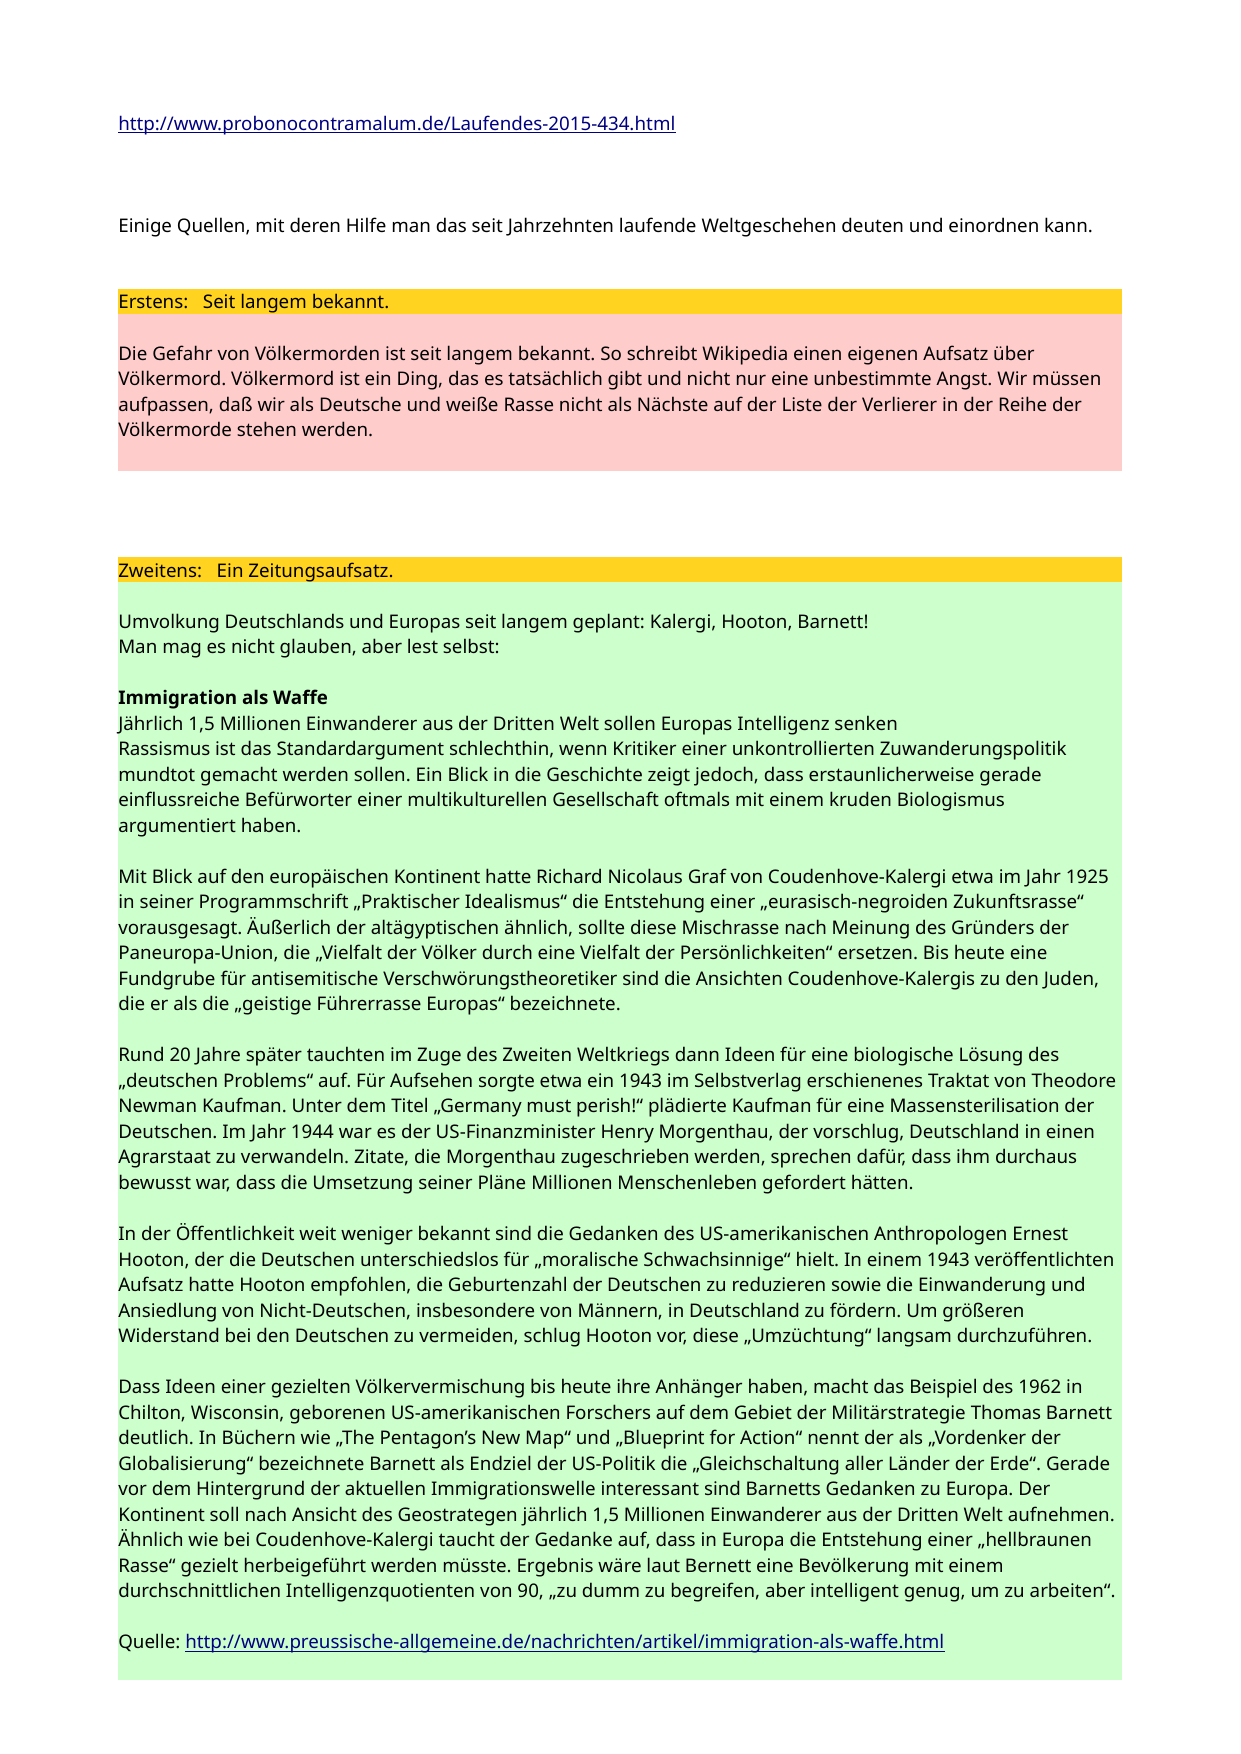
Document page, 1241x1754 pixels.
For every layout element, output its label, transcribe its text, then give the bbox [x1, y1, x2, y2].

text http://www.probonocontramalum.de/Laufendes-2015-434.html [118, 110, 1122, 136]
text Mit Blick auf den europäischen Kontinent hatte Richard Nicolaus Graf von Coudenhove-Kalergi etwa im Jahr 1925 in seiner Programmschrift „Praktischer Idealismus“ die Entstehung einer „eurasisch-negroiden Zukunftsrasse“ vorausgesagt. Äußerlich der altägyptischen ähnlich, sollte diese Mischrasse nach Meinung des Gründers der Paneuropa-Union, die „Vielfalt der Völker durch eine Vielfalt der Persönlichkeiten“ ersetzen. Bis heute eine Fundgrube für antisemitische Verschwörungstheoretiker sind die Ansichten Coudenhove-Kalergis zu den Juden, die er als die „geistige Führerrasse Europas“ bezeichnete. [118, 863, 1122, 1016]
text Einige Quellen, mit deren Hilfe man das seit Jahrzehnten laufende Weltgeschehen deuten und einordnen kann. [118, 212, 1122, 238]
text Erstens: Seit langem bekannt. [118, 289, 1122, 314]
text Umvolkung Deutschlands und Europas seit langem geplant: Kalergi, Hooton, Barnett! [118, 582, 1122, 633]
text Dass Ideen einer gezielten Völkervermischung bis heute ihre Anhänger haben, macht das Beispiel des 1962 in Chilton, Wisconsin, geborenen US-amerikanischen Forschers auf dem Gebiet der Militärstrategie Thomas Barnett deutlich. In Büchern wie „The Pentagon’s New Map“ und „Blueprint for Action“ nennt der als „Vordenker der Globalisierung“ bezeichnete Barnett als Endziel der US-Politik die „Gleichschaltung aller Länder der Erde“. Gerade vor dem Hintergrund der aktuellen Immigrationswelle interessant sind Barnetts Gedanken zu Europa. Der Kontinent soll nach Ansicht des Geostrategen jährlich 1,5 Millionen Einwanderer aus der Dritten Welt aufnehmen. Ähnlich wie bei Coudenhove-Kalergi taucht der Gedanke auf, dass in Europa die Entstehung einer „hellbraunen Rasse“ gezielt herbeigeführt werden müsste. Ergebnis wäre laut Bernett eine Bevölkerung mit einem durchschnittlichen Intelligenzquotienten von 90, „zu dumm zu begreifen, aber intelligent genug, um zu arbeiten“. [118, 1373, 1122, 1603]
text Zweitens: Ein Zeitungsaufsatz. [118, 557, 1122, 582]
text Immigration als Waffe [118, 684, 1122, 710]
text Rund 20 Jahre später tauchten im Zuge des Zweiten Weltkriegs dann Ideen für eine biologische Lösung des „deutschen Problems“ auf. Für Aufsehen sorgte etwa ein 1943 im Selbstverlag erschienenes Traktat von Theodore Newman Kaufman. Unter dem Titel „Germany must perish!“ plädierte Kaufman für eine Massensterilisation der Deutschen. Im Jahr 1944 war es der US-Finanzminister Henry Morgenthau, der vorschlug, Deutschland in einen Agrarstaat zu verwandeln. Zitate, die Morgenthau zugeschrieben werden, sprechen dafür, dass ihm durchaus bewusst war, dass die Umsetzung seiner Pläne Millionen Menschenleben gefordert hätten. [118, 1042, 1122, 1195]
text Jährlich 1,5 Millionen Einwanderer aus der Dritten Welt sollen Europas Intelligenz senken [118, 710, 1122, 736]
text Rassismus ist das Standardargument schlechthin, wenn Kritiker einer unkontrollierten Zuwanderungspolitik mundtot gemacht werden sollen. Ein Blick in die Geschichte zeigt jedoch, dass erstaunlicherweise gerade einflussreiche Befürworter einer multikulturellen Gesellschaft oftmals mit einem kruden Biologismus argumentiert haben. [118, 736, 1122, 838]
text Quelle: http://www.preussische-allgemeine.de/nachrichten/artikel/immigration-als-waffe.html [118, 1629, 1122, 1654]
text In der Öffentlichkeit weit weniger bekannt sind die Gedanken des US-amerikanischen Anthropologen Ernest Hooton, der die Deutschen unterschiedslos für „moralische Schwachsinnige“ hielt. In einem 1943 veröffentlichten Aufsatz hatte Hooton empfohlen, die Geburtenzahl der Deutschen zu reduzieren sowie die Einwanderung und Ansiedlung von Nicht-Deutschen, insbesondere von Männern, in Deutschland zu fördern. Um größeren Widerstand bei den Deutschen zu vermeiden, schlug Hooton vor, diese „Umzüchtung“ langsam durchzuführen. [118, 1220, 1122, 1348]
text Die Gefahr von Völkermorden ist seit langem bekannt. So schreibt Wikipedia einen eigenen Aufsatz über Völkermord. Völkermord ist ein Ding, das es tatsächlich gibt und nicht nur eine unbestimmte Angst. Wir müssen aufpassen, daß wir als Deutsche und weiße Rasse nicht als Nächste auf der Liste der Verlierer in der Reihe der Völkermorde stehen werden. [118, 314, 1122, 442]
text Man mag es nicht glauben, aber lest selbst: [118, 633, 1122, 659]
